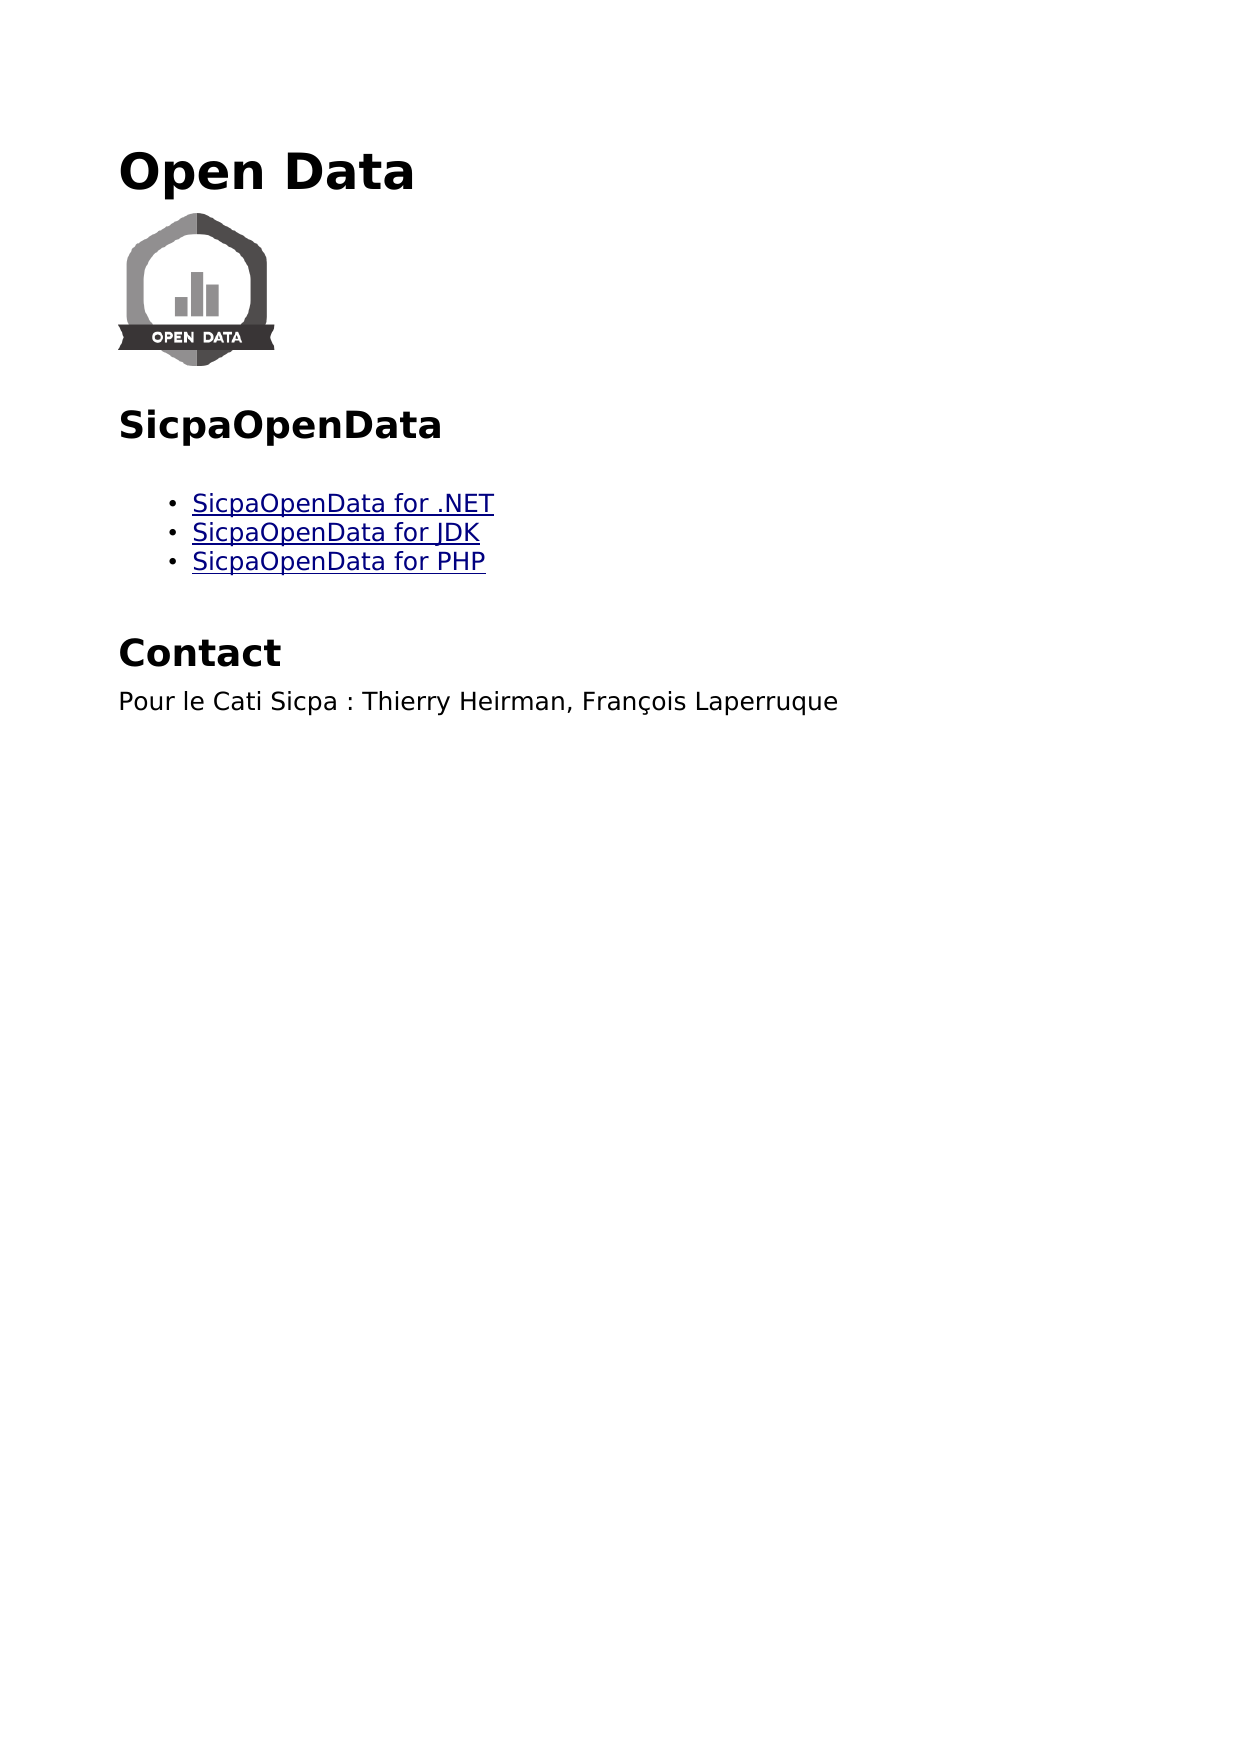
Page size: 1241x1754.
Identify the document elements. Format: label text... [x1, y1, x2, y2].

picture [118, 213, 275, 366]
list SicpaOpenData for PHP [177, 547, 1122, 577]
list SicpaOpenData for JDK [177, 518, 1122, 547]
subtitle Open Data [118, 143, 1122, 201]
subtitle SicpaOpenData [118, 403, 1122, 447]
subtitle Contact [118, 631, 1122, 675]
text Pour le Cati Sicpa : Thierry Heirman, François Laperruque [118, 687, 1122, 716]
list SicpaOpenData for .NET [177, 489, 1122, 518]
